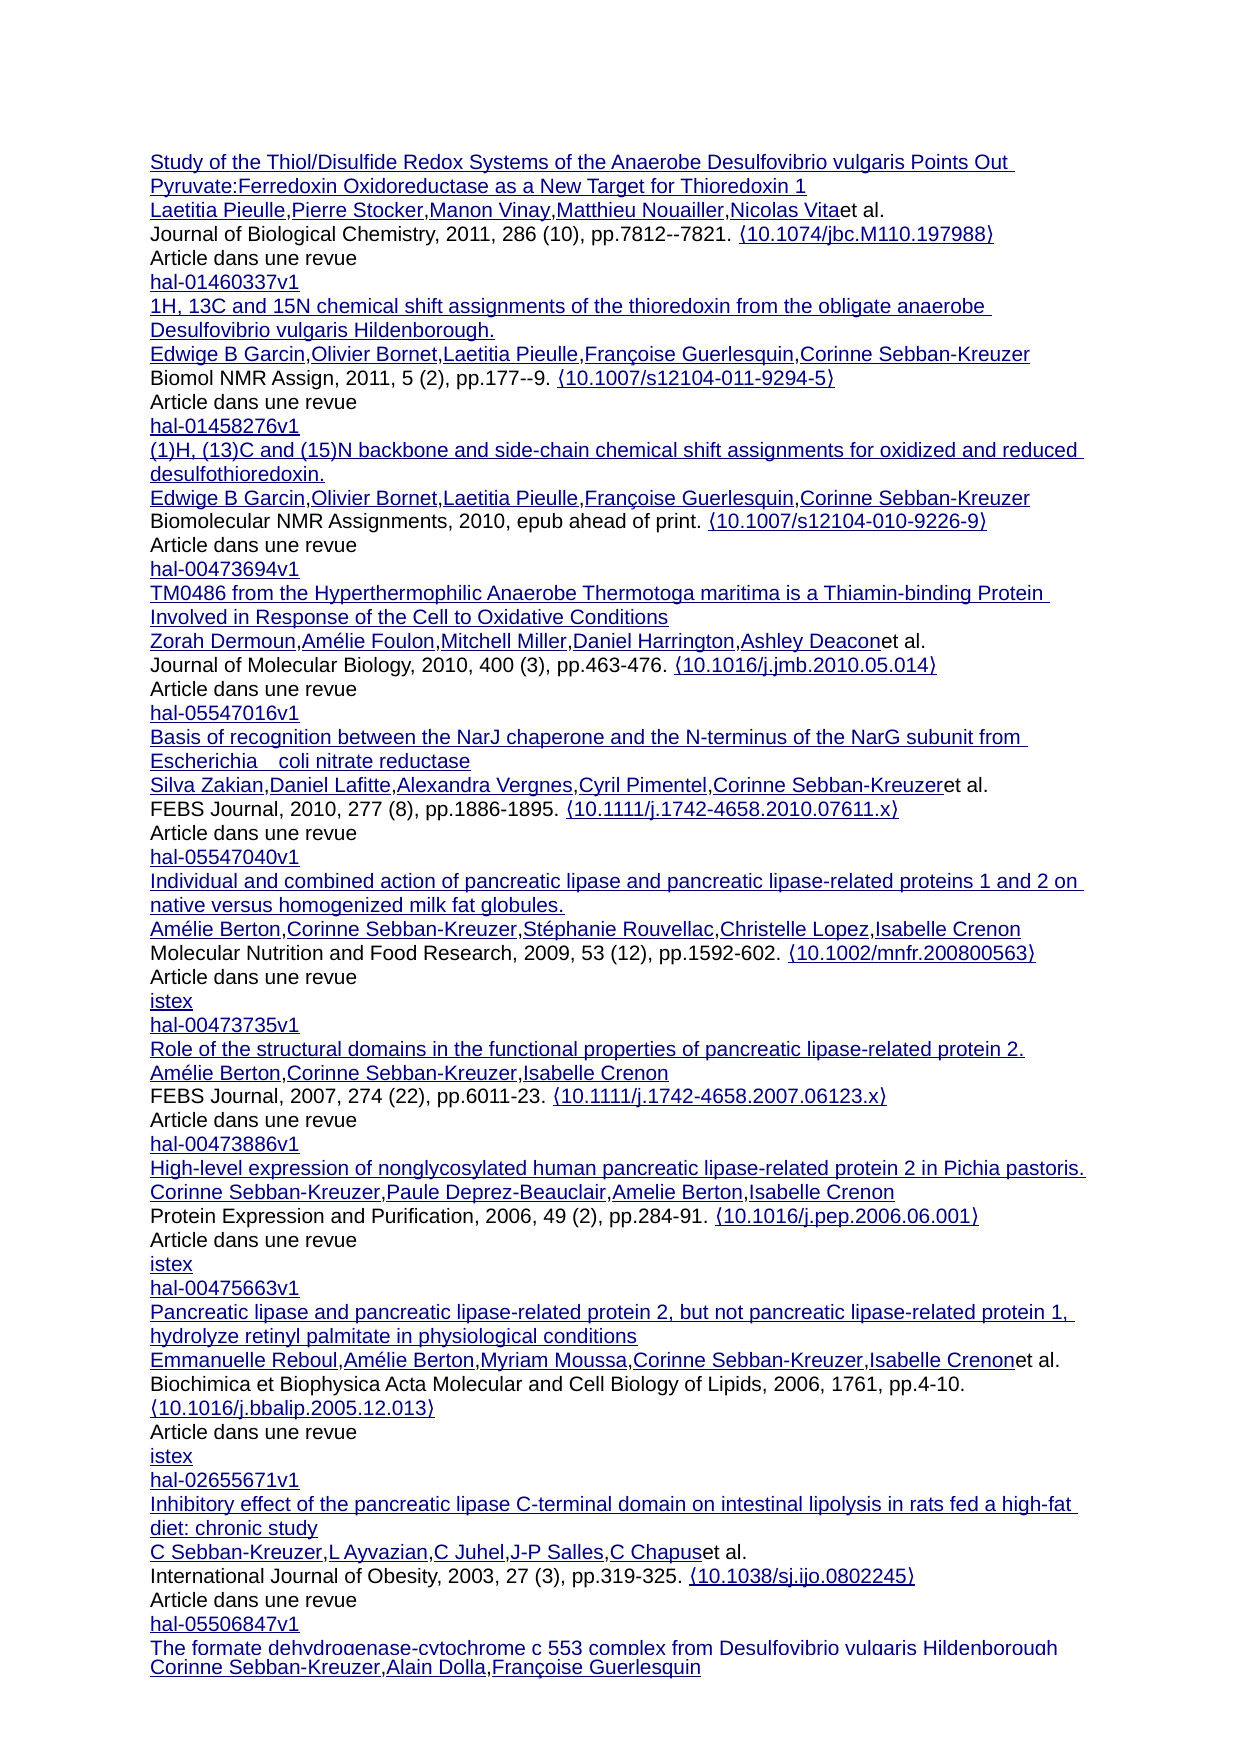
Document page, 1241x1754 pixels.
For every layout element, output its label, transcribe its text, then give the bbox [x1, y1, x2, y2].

table_cell Individual and combined action of pancreatic lipase and pancreatic lipase-related proteins 1 and 2 on native versus homogenized milk fat globules. Amélie Berton,Corinne Sebban-Kreuzer,Stéphanie Rouvellac,Christelle Lopez,Isabelle Crenon Molecular Nutrition and Food Research, 2009, 53 (12), pp.1592-602. ⟨10.1002/mnfr.200800563⟩ Article dans une revue istex hal-00473735v1 [150, 869, 1090, 1036]
table_cell Role of the structural domains in the functional properties of pancreatic lipase-related protein 2. Amélie Berton,Corinne Sebban-Kreuzer,Isabelle Crenon FEBS Journal, 2007, 274 (22), pp.6011-23. ⟨10.1111/j.1742-4658.2007.06123.x⟩ Article dans une revue hal-00473886v1 [150, 1036, 1090, 1156]
table_cell Pancreatic lipase and pancreatic lipase-related protein 2, but not pancreatic lipase-related protein 1, hydrolyze retinyl palmitate in physiological conditions Emmanuelle Reboul,Amélie Berton,Myriam Moussa,Corinne Sebban-Kreuzer,Isabelle Crenonet al. Biochimica et Biophysica Acta Molecular and Cell Biology of Lipids, 2006, 1761, pp.4-10. ⟨10.1016/j.bbalip.2005.12.013⟩ Article dans une revue istex hal-02655671v1 [150, 1300, 1090, 1492]
table_cell Inhibitory effect of the pancreatic lipase C-terminal domain on intestinal lipolysis in rats fed a high-fat diet: chronic study C Sebban-Kreuzer,L Ayvazian,C Juhel,J-P Salles,C Chapuset al. International Journal of Obesity, 2003, 27 (3), pp.319-325. ⟨10.1038/sj.ijo.0802245⟩ Article dans une revue hal-05506847v1 [150, 1492, 1090, 1635]
table_cell 1H, 13C and 15N chemical shift assignments of the thioredoxin from the obligate anaerobe Desulfovibrio vulgaris Hildenborough. Edwige B Garcin,Olivier Bornet,Laetitia Pieulle,Françoise Guerlesquin,Corinne Sebban-Kreuzer Biomol NMR Assign, 2011, 5 (2), pp.177--9. ⟨10.1007/s12104-011-9294-5⟩ Article dans une revue hal-01458276v1 [150, 294, 1090, 437]
table_cell Basis of recognition between the NarJ chaperone and the N‐terminus of the NarG subunit from Escherichia coli nitrate reductase Silva Zakian,Daniel Lafitte,Alexandra Vergnes,Cyril Pimentel,Corinne Sebban-Kreuzeret al. FEBS Journal, 2010, 277 (8), pp.1886-1895. ⟨10.1111/j.1742-4658.2010.07611.x⟩ Article dans une revue hal-05547040v1 [150, 725, 1090, 869]
table_cell (1)H, (13)C and (15)N backbone and side-chain chemical shift assignments for oxidized and reduced desulfothioredoxin. Edwige B Garcin,Olivier Bornet,Laetitia Pieulle,Françoise Guerlesquin,Corinne Sebban-Kreuzer Biomolecular NMR Assignments, 2010, epub ahead of print. ⟨10.1007/s12104-010-9226-9⟩ Article dans une revue hal-00473694v1 [150, 438, 1090, 581]
table_cell Study of the Thiol/Disulfide Redox Systems of the Anaerobe Desulfovibrio vulgaris Points Out Pyruvate:Ferredoxin Oxidoreductase as a New Target for Thioredoxin 1 Laetitia Pieulle,Pierre Stocker,Manon Vinay,Matthieu Nouailler,Nicolas Vitaet al. Journal of Biological Chemistry, 2011, 286 (10), pp.7812--7821. ⟨10.1074/jbc.M110.197988⟩ Article dans une revue hal-01460337v1 [150, 150, 1090, 294]
table_cell High-level expression of nonglycosylated human pancreatic lipase-related protein 2 in Pichia pastoris. Corinne Sebban-Kreuzer,Paule Deprez-Beauclair,Amelie Berton,Isabelle Crenon Protein Expression and Purification, 2006, 49 (2), pp.284-91. ⟨10.1016/j.pep.2006.06.001⟩ Article dans une revue istex hal-00475663v1 [150, 1156, 1090, 1300]
table_cell The formate dehydrogenase‐cytochrome c 553 complex from Desulfovibrio vulgaris Hildenborough Corinne Sebban-Kreuzer,Alain Dolla,Françoise Guerlesquin [150, 1635, 1090, 1679]
table_cell TM0486 from the Hyperthermophilic Anaerobe Thermotoga maritima is a Thiamin-binding Protein Involved in Response of the Cell to Oxidative Conditions Zorah Dermoun,Amélie Foulon,Mitchell Miller,Daniel Harrington,Ashley Deaconet al. Journal of Molecular Biology, 2010, 400 (3), pp.463-476. ⟨10.1016/j.jmb.2010.05.014⟩ Article dans une revue hal-05547016v1 [150, 581, 1090, 725]
